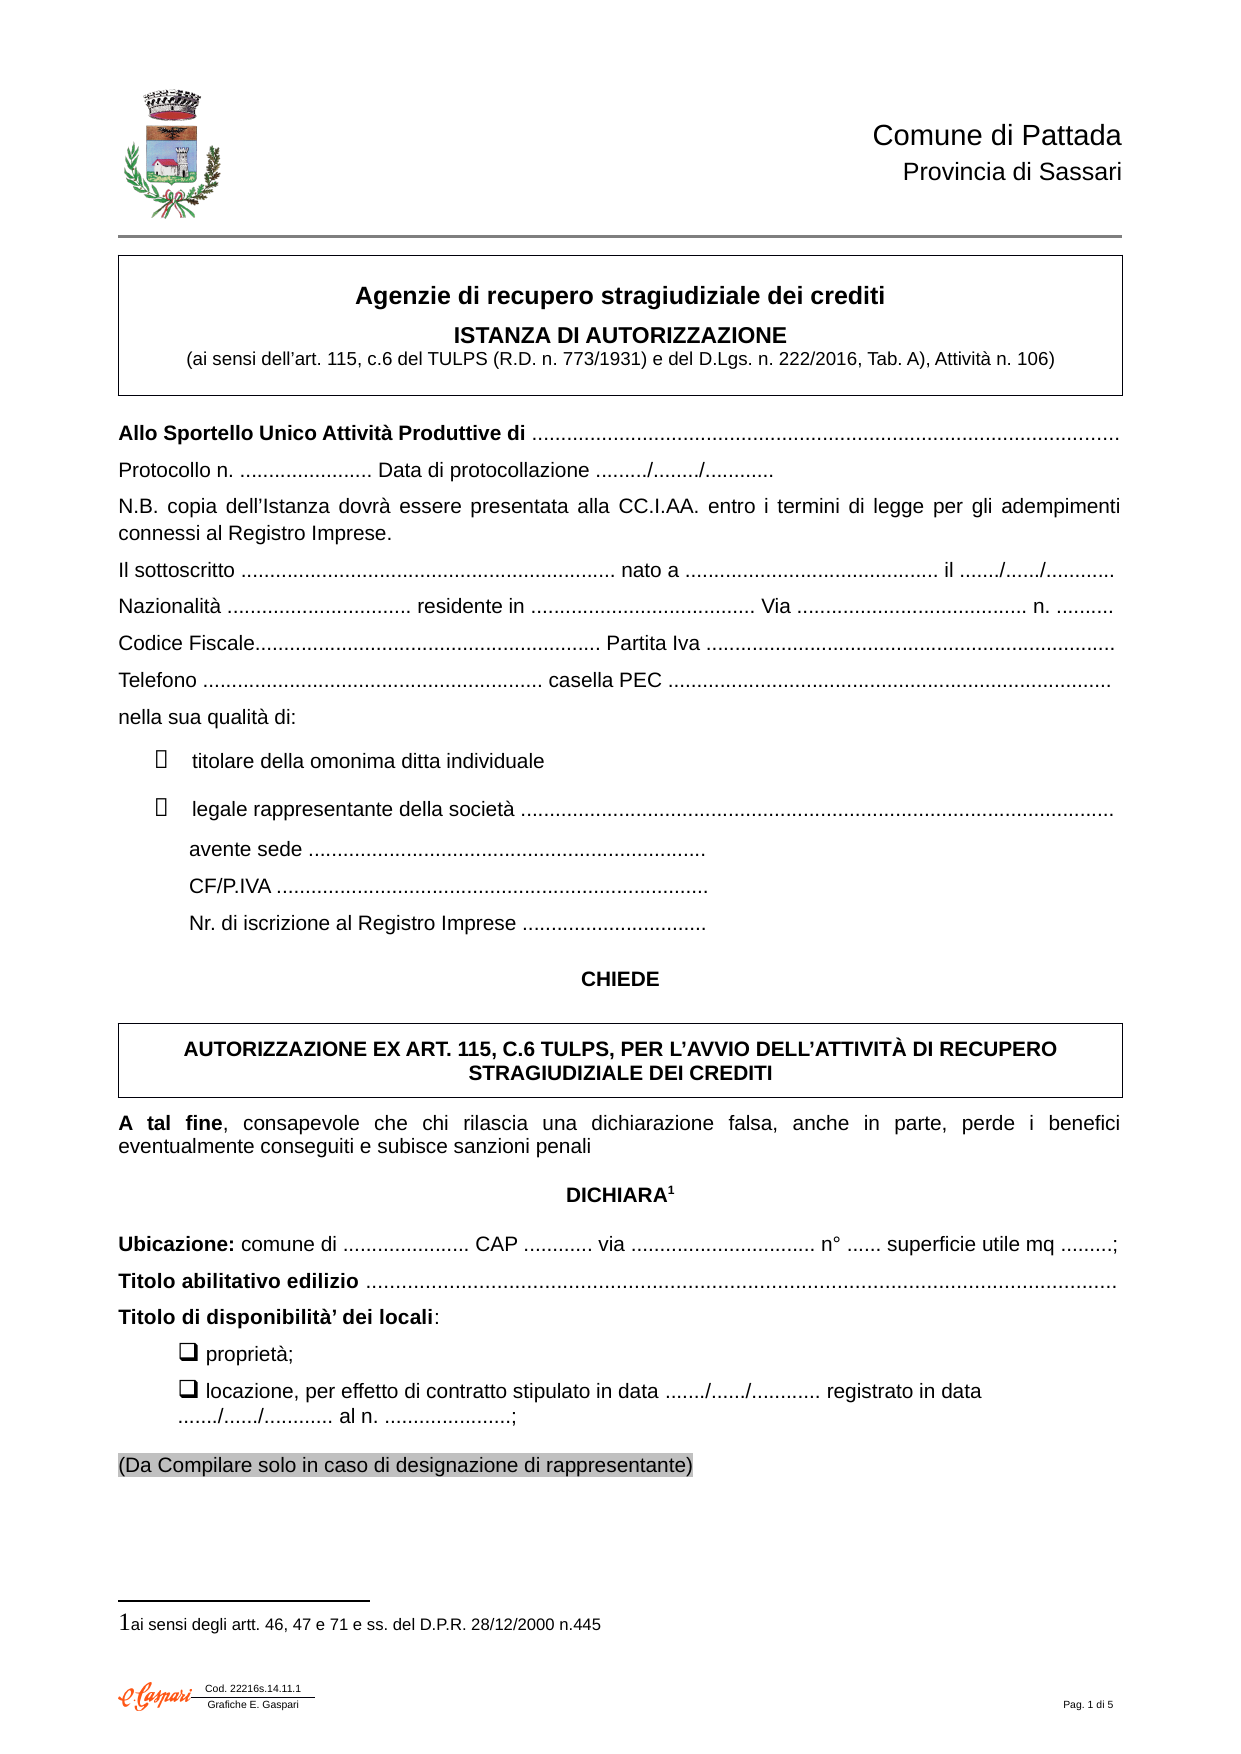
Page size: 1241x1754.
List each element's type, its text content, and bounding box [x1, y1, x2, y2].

text Nr. di iscrizione al Registro Imprese ................................ [189, 911, 1122, 934]
text  titolare della omonima ditta individuale [153, 741, 1122, 775]
text (Da Compilare solo in caso di designazione di rappresentante) [118, 1453, 1122, 1477]
text DICHIARA [118, 1183, 1122, 1207]
text  proprietà; [177, 1342, 1122, 1367]
text CHIEDE [118, 967, 1122, 991]
table_header Agenzie di recupero stragiudiziale dei crediti ISTANZA DI AUTORIZZAZIONE (ai sensi dell’art. 115, c.6 del TULPS (R.D. n. 773/1931) e del D.Lgs. n. 222/2016, Tab. A), Attività n. 106) [119, 256, 1122, 395]
text A tal fine, consapevole che chi rilascia una dichiarazione falsa, anche in parte, perde i benefici eventualmente conseguiti e subisce sanzioni penali [118, 1110, 1122, 1158]
text CF/P.IVA ........................................................................... [189, 874, 1122, 898]
text avente sede ..................................................................... [189, 837, 1122, 861]
text Protocollo n. ....................... Data di protocollazione ........./......../............ [118, 458, 1122, 482]
text Titolo di disponibilità’ dei locali: [118, 1305, 1122, 1329]
text ai sensi degli artt. 46, 47 e 71 e ss. del D.P.R. 28/12/2000 n.445 [118, 1607, 1122, 1636]
text Comune di Pattada [118, 118, 1122, 152]
picture [122, 152, 224, 157]
text N.B. copia dell’Istanza dovrà essere presentata alla CC.I.AA. entro i termini di legge per gli adempimenti connessi al Registro Imprese. [118, 494, 1122, 545]
text Ubicazione: comune di ...................... CAP ............ via ................................ n° ...... superficie utile mq .........; [118, 1232, 1122, 1256]
text Nazionalità ................................ residente in ....................................... Via ........................................ n. .......... [118, 594, 1122, 618]
text Il sottoscritto ................................................................. nato a ............................................ il ......./....../............ [118, 557, 1122, 581]
text Titolo abilitativo edilizio .............................................................................................................................. [118, 1269, 1122, 1293]
picture [122, 87, 224, 118]
picture [122, 185, 224, 219]
text nella sua qualità di: [118, 704, 1122, 728]
text Codice Fiscale............................................................ Partita Iva ....................................................................... [118, 631, 1122, 655]
table_header AUTORIZZAZIONE EX ART. 115, C.6 TULPS, PER L’AVVIO DELL’ATTIVITÀ DI RECUPERO STRAGIUDIZIALE DEI CREDITI [119, 1024, 1122, 1097]
text  locazione, per effetto di contratto stipulato in data ......./....../............ registrato in data ......./....../............ al n. ......................; [177, 1379, 1122, 1428]
text Provincia di Sassari [118, 157, 1122, 185]
picture [118, 1682, 192, 1711]
text  legale rappresentante della società ....................................................................................................... [153, 789, 1122, 823]
text Allo Sportello Unico Attività Produttive di [118, 421, 1122, 445]
text Telefono ........................................................... casella PEC ............................................................................. [118, 668, 1122, 692]
